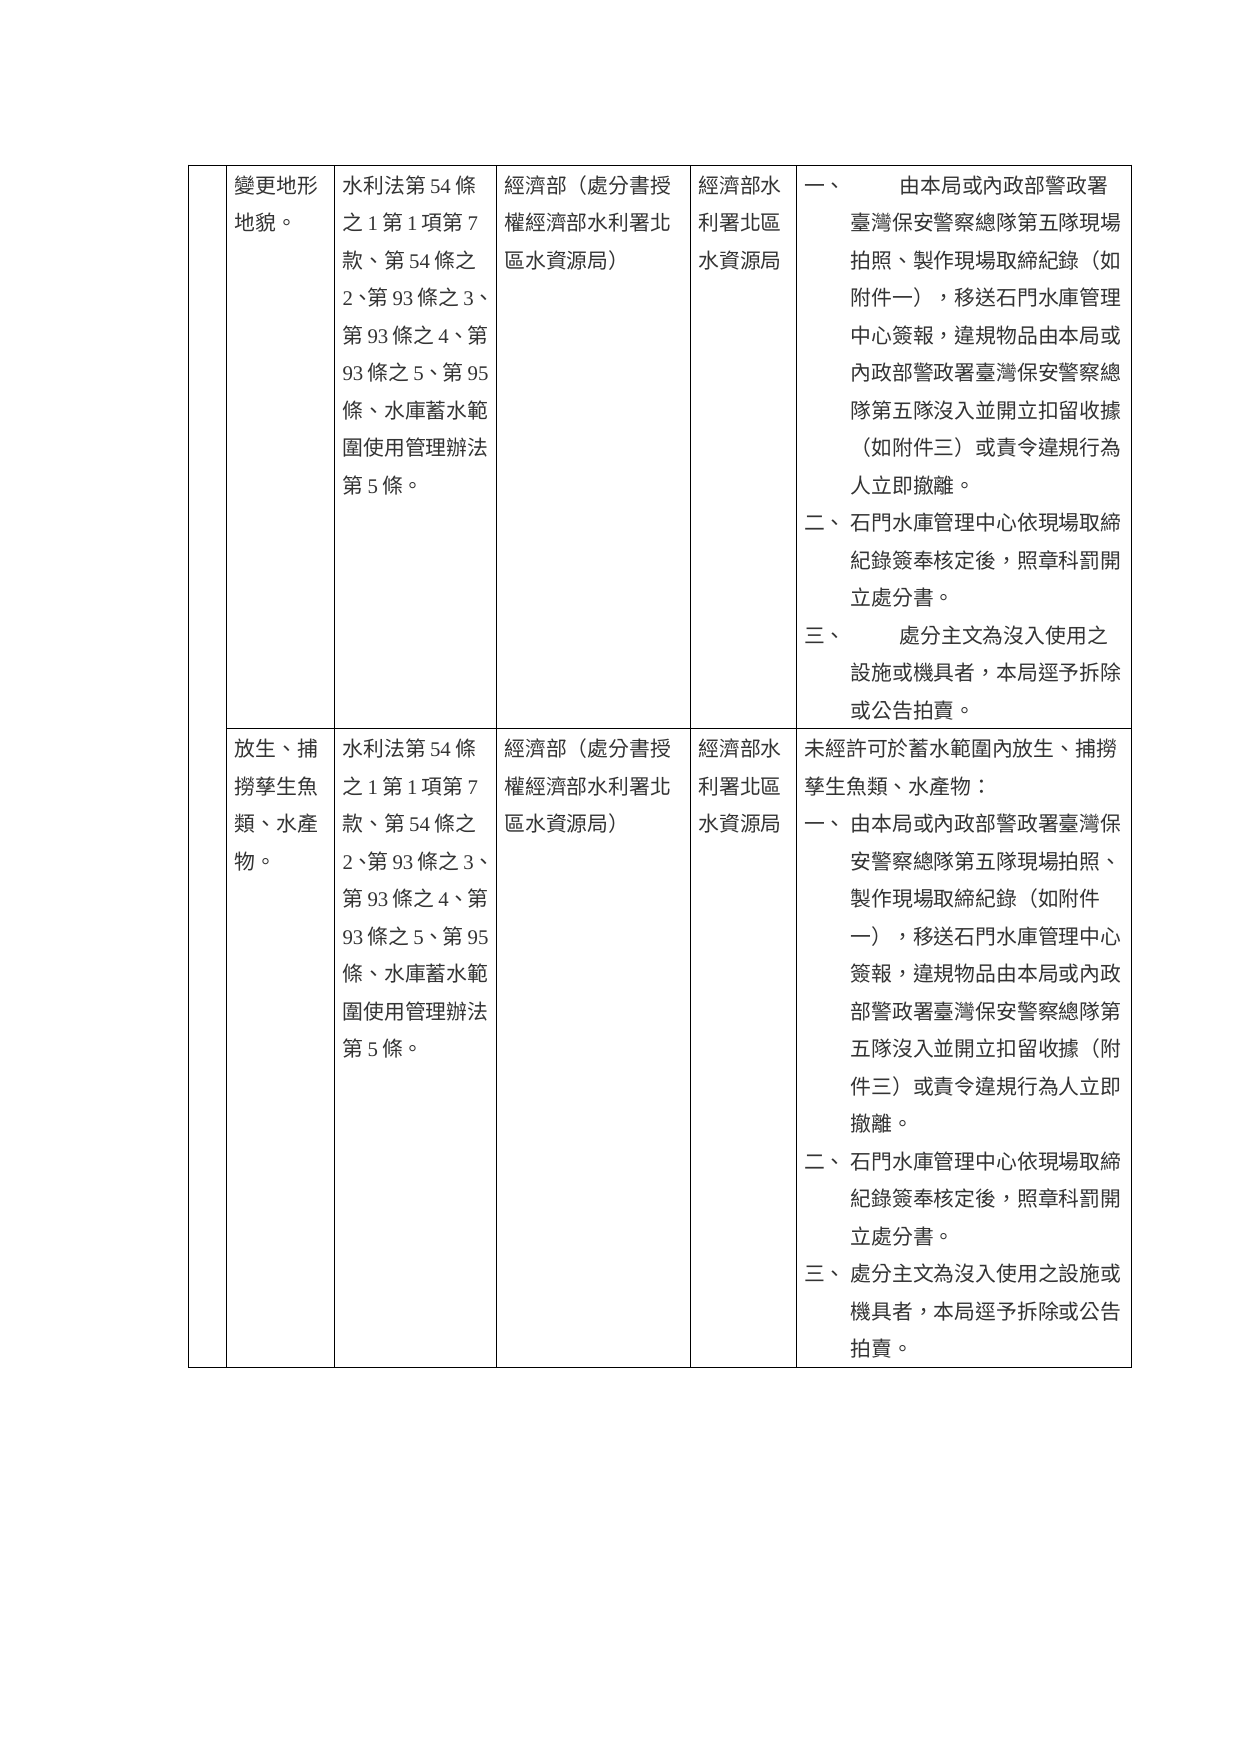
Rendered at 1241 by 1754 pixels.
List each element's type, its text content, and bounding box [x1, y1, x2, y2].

table_cell 經濟部水利署北區水資源局 [691, 166, 796, 728]
table_cell 經濟部水利署北區水資源局 [691, 729, 796, 1367]
table_cell [189, 166, 226, 1367]
table_cell 未經許可於蓄水範圍內放生、捕撈孳生魚類、水產物： 一、 由本局或內政部警政署臺灣保安警察總隊第五隊現場拍照、製作現場取締紀錄（如附件一），移送石門水庫管理中心簽報，違規物品由本局或內政部警政署臺灣保安警察總隊第五隊沒入並開立扣留收據（附件三）或責令違規行為人立即撤離。 二、 石門水庫管理中心依現場取締紀錄簽奉核定後，照章科罰開立處分書。 三、 處分主文為沒入使用之設施或機具者，本局逕予拆除或公告拍賣。 [797, 729, 1131, 1367]
table_cell 水利法第54條之1第1項第7款、第54條之2、第93條之3、第93條之4、第93條之5、第95條、水庫蓄水範圍使用管理辦法第5條。 [335, 166, 496, 728]
table_cell 經濟部（處分書授權經濟部水利署北區水資源局） [497, 166, 690, 728]
table_cell 放生、捕撈孳生魚類、水產物。 [227, 729, 334, 1367]
table_cell 水利法第54條之1第1項第7款、第54條之2、第93條之3、第93條之4、第93條之5、第95條、水庫蓄水範圍使用管理辦法第5條。 [335, 729, 496, 1367]
table_cell 經濟部（處分書授權經濟部水利署北區水資源局） [497, 729, 690, 1367]
table_cell 變更地形地貌。 [227, 166, 334, 728]
table_cell 一、 由本局或內政部警政署臺灣保安警察總隊第五隊現場拍照、製作現場取締紀錄（如附件一），移送石門水庫管理中心簽報，違規物品由本局或內政部警政署臺灣保安警察總隊第五隊沒入並開立扣留收據（如附件三）或責令違規行為人立即撤離。 二、 石門水庫管理中心依現場取締紀錄簽奉核定後，照章科罰開立處分書。 三、 處分主文為沒入使用之設施或機具者，本局逕予拆除或公告拍賣。 [797, 166, 1131, 728]
